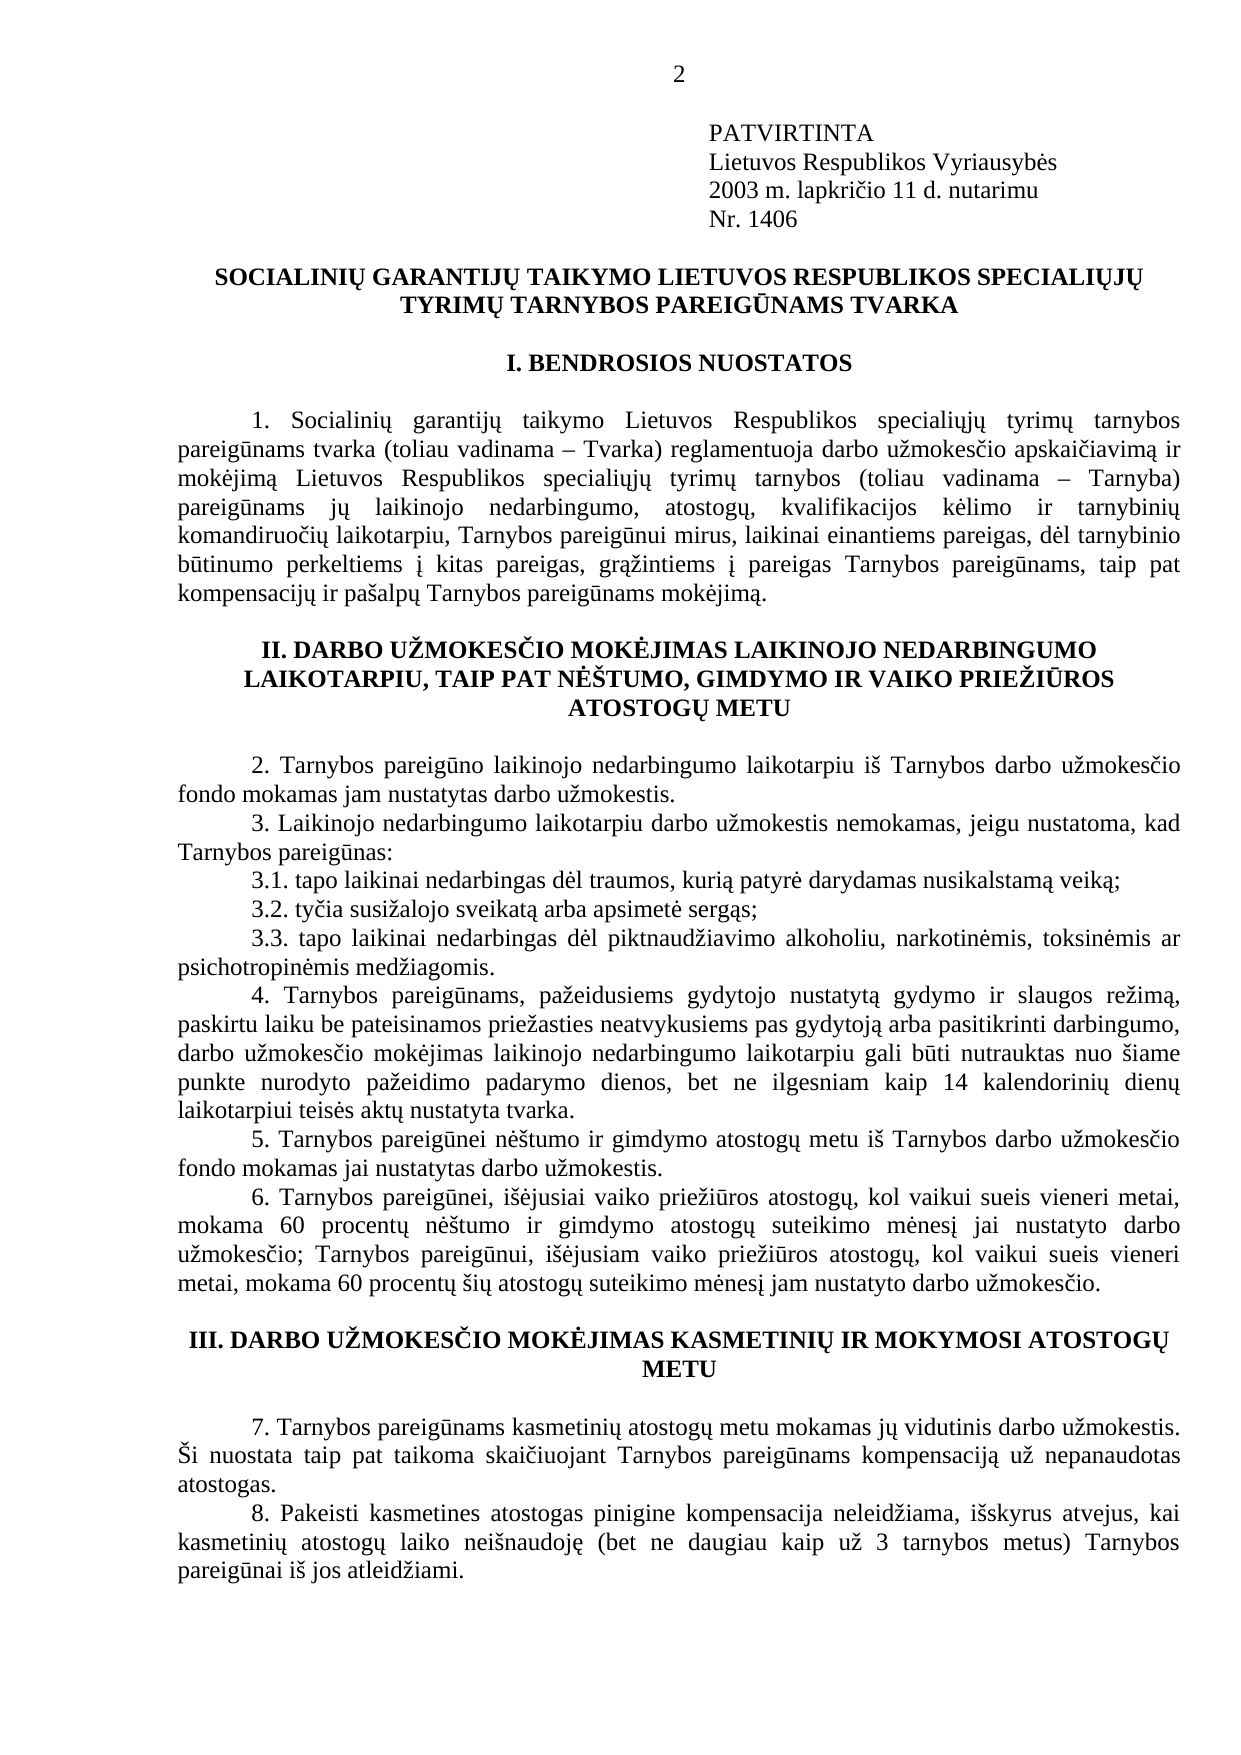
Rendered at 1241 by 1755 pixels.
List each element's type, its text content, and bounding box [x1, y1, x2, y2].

text 2. Tarnybos pareigūno laikinojo nedarbingumo laikotarpiu iš Tarnybos darbo užmokesčio fondo mokamas jam nustatytas darbo užmokestis. [177, 751, 1181, 808]
text 4. Tarnybos pareigūnams, pažeidusiems gydytojo nustatytą gydymo ir slaugos režimą, paskirtu laiku be pateisinamos priežasties neatvykusiems pas gydytoją arba pasitikrinti darbingumo, darbo užmokesčio mokėjimas laikinojo nedarbingumo laikotarpiu gali būti nutrauktas nuo šiame punkte nurodyto pažeidimo padarymo dienos, bet ne ilgesniam kaip 14 kalendorinių dienų laikotarpiui teisės aktų nustatyta tvarka. [177, 981, 1181, 1124]
text 3.2. tyčia susižalojo sveikatą arba apsimetė sergąs; [177, 894, 1181, 923]
text 7. Tarnybos pareigūnams kasmetinių atostogų metu mokamas jų vidutinis darbo užmokestis. Ši nuostata taip pat taikoma skaičiuojant Tarnybos pareigūnams kompensaciją už nepanaudotas atostogas. [177, 1412, 1181, 1498]
text SOCIALINIŲ GARANTIJŲ TAIKYMO LIETUVOS RESPUBLIKOS SPECIALIŲJŲ [177, 262, 1181, 291]
text Lietuvos Respublikos Vyriausybės [177, 147, 1181, 176]
text 6. Tarnybos pareigūnei, išėjusiai vaiko priežiūros atostogų, kol vaikui sueis vieneri metai, mokama 60 procentų nėštumo ir gimdymo atostogų suteikimo mėnesį jai nustatyto darbo užmokesčio; Tarnybos pareigūnui, išėjusiam vaiko priežiūros atostogų, kol vaikui sueis vieneri metai, mokama 60 procentų šių atostogų suteikimo mėnesį jam nustatyto darbo užmokesčio. [177, 1182, 1181, 1297]
text II. DARBO UŽMOKESČIO MOKĖJIMAS LAIKINOJO NEDARBINGUMO [177, 636, 1181, 664]
text METU [177, 1354, 1181, 1383]
text LAIKOTARPIU, TAIP PAT NĖŠTUMO, GIMDYMO IR VAIKO PRIEŽIŪROS [177, 664, 1181, 693]
text III. DARBO UŽMOKESČIO MOKĖJIMAS KASMETINIŲ IR MOKYMOSI ATOSTOGŲ [177, 1326, 1181, 1354]
text 3.1. tapo laikinai nedarbingas dėl traumos, kurią patyrė darydamas nusikalstamą veiką; [177, 866, 1181, 894]
text TYRIMŲ TARNYBOS PAREIGŪNAMS TVARKA [177, 291, 1181, 319]
text 3.3. tapo laikinai nedarbingas dėl piktnaudžiavimo alkoholiu, narkotinėmis, toksinėmis ar psichotropinėmis medžiagomis. [177, 923, 1181, 981]
text 2003 m. lapkričio 11 d. nutarimu [177, 176, 1181, 204]
text 3. Laikinojo nedarbingumo laikotarpiu darbo užmokestis nemokamas, jeigu nustatoma, kad Tarnybos pareigūnas: [177, 808, 1181, 866]
text I. BENDROSIOS NUOSTATOS [177, 348, 1181, 377]
text ATOSTOGŲ METU [177, 693, 1181, 722]
text PATVIRTINTA [709, 118, 1181, 147]
text 8. Pakeisti kasmetines atostogas pinigine kompensacija neleidžiama, išskyrus atvejus, kai kasmetinių atostogų laiko neišnaudoję (bet ne daugiau kaip už 3 tarnybos metus) Tarnybos pareigūnai iš jos atleidžiami. [177, 1498, 1181, 1584]
text 1. Socialinių garantijų taikymo Lietuvos Respublikos specialiųjų tyrimų tarnybos pareigūnams tvarka (toliau vadinama – Tvarka) reglamentuoja darbo užmokesčio apskaičiavimą ir mokėjimą Lietuvos Respublikos specialiųjų tyrimų tarnybos (toliau vadinama – Tarnyba) pareigūnams jų laikinojo nedarbingumo, atostogų, kvalifikacijos kėlimo ir tarnybinių komandiruočių laikotarpiu, Tarnybos pareigūnui mirus, laikinai einantiems pareigas, dėl tarnybinio būtinumo perkeltiems į kitas pareigas, grąžintiems į pareigas Tarnybos pareigūnams, taip pat kompensacijų ir pašalpų Tarnybos pareigūnams mokėjimą. [177, 406, 1181, 607]
text Nr. 1406 [177, 204, 1181, 233]
text 5. Tarnybos pareigūnei nėštumo ir gimdymo atostogų metu iš Tarnybos darbo užmokesčio fondo mokamas jai nustatytas darbo užmokestis. [177, 1124, 1181, 1182]
